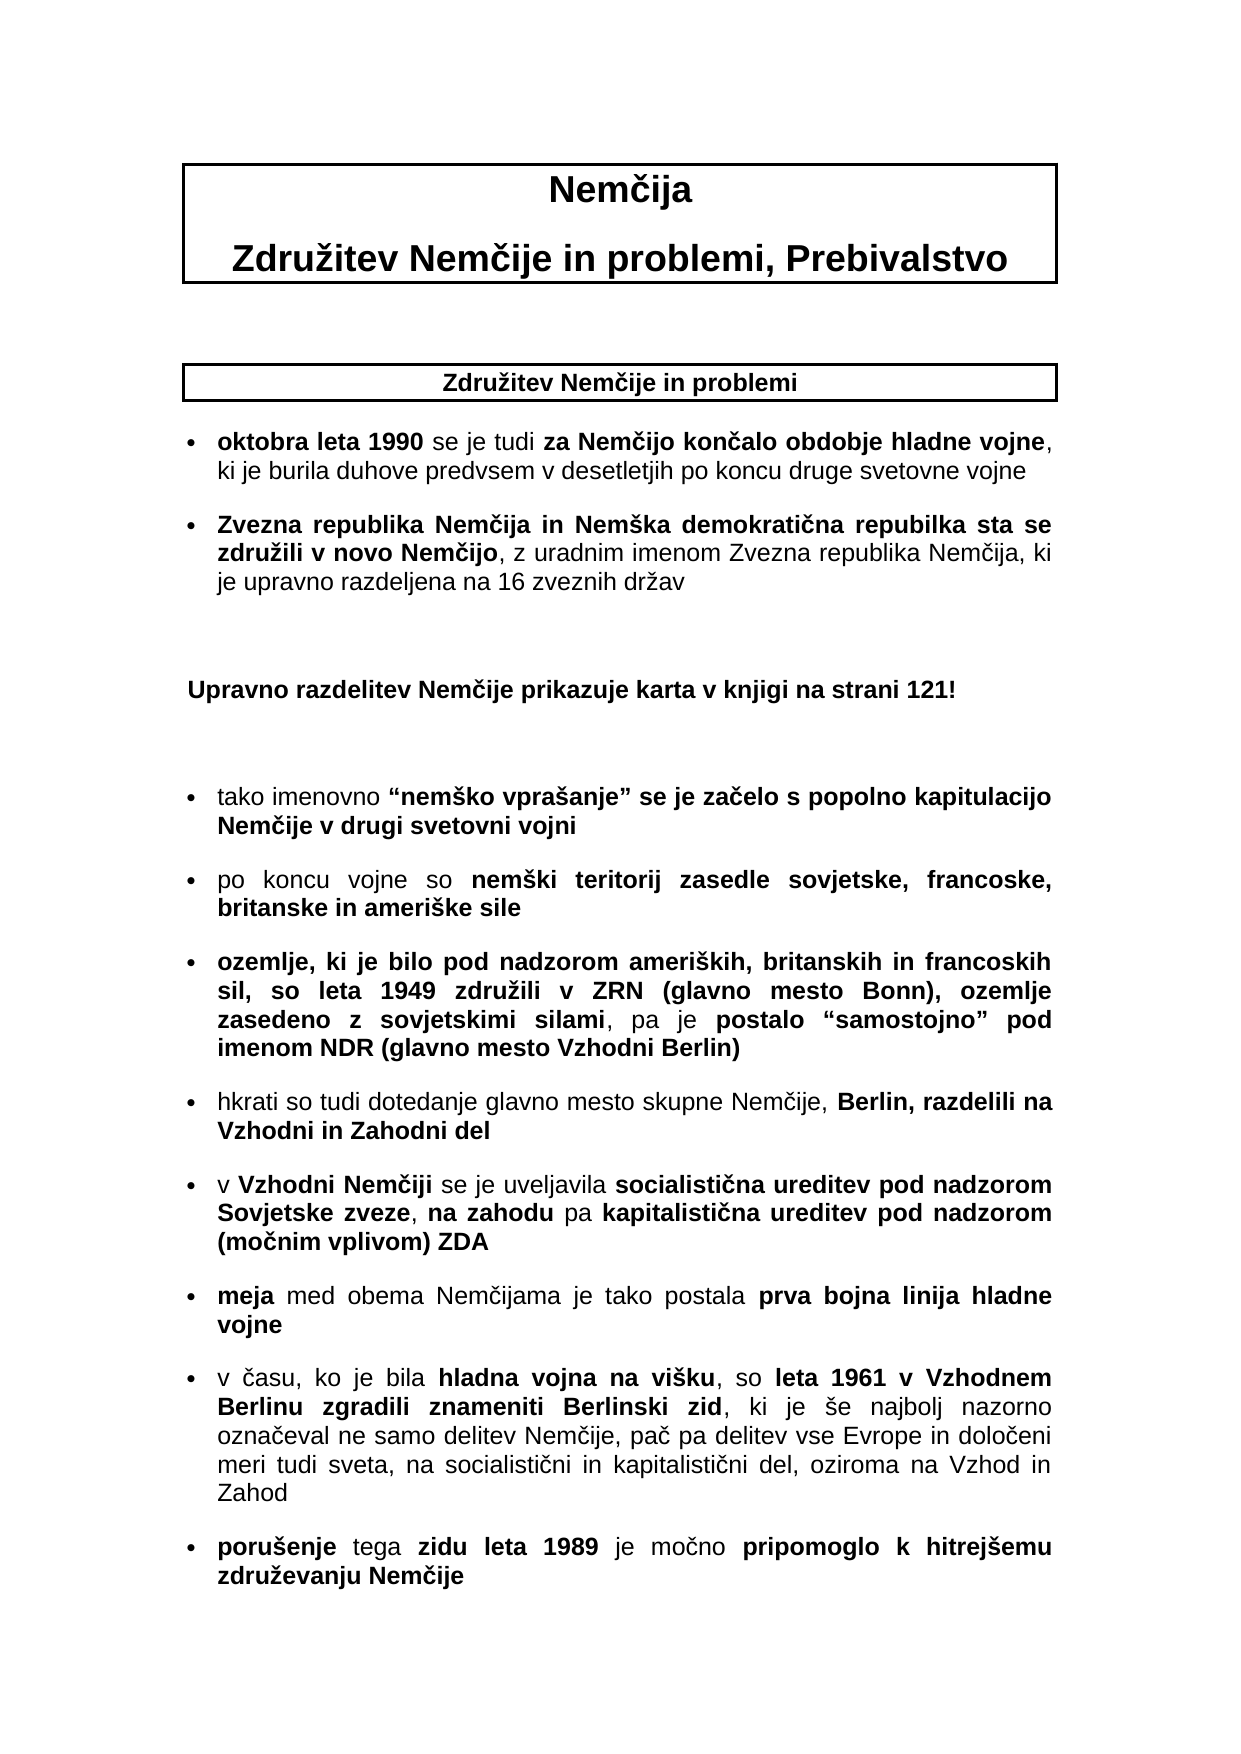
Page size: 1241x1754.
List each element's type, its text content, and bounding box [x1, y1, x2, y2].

list porušenje tega zidu leta 1989 je močno pripomoglo k hitrejšemu združevanju Nemčije [187, 1532, 1053, 1589]
list ozemlje, ki je bilo pod nadzorom ameriških, britanskih in francoskih sil, so leta 1949 združili v ZRN (glavno mesto Bonn), ozemlje zasedeno z sovjetskimi silami, pa je postalo “samostojno” pod imenom NDR (glavno mesto Vzhodni Berlin) [187, 947, 1053, 1062]
text Upravno razdelitev Nemčije prikazuje karta v knjigi na strani 121! [187, 674, 1053, 703]
list oktobra leta 1990 se je tudi za Nemčijo končalo obdobje hladne vojne, ki je burila duhove predvsem v desetletjih po koncu druge svetovne vojne [187, 427, 1053, 484]
list Zvezna republika Nemčija in Nemška demokratična repubilka sta se združili v novo Nemčijo, z uradnim imenom Zvezna republika Nemčija, ki je upravno razdeljena na 16 zveznih držav [187, 509, 1053, 596]
list tako imenovno “nemško vprašanje” se je začelo s popolno kapitulacijo Nemčije v drugi svetovni vojni [187, 782, 1053, 839]
list po koncu vojne so nemški teritorij zasedle sovjetske, francoske, britanske in ameriške sile [187, 864, 1053, 922]
list hkrati so tudi dotedanje glavno mesto skupne Nemčije, Berlin, razdelili na Vzhodni in Zahodni del [187, 1087, 1053, 1144]
text Združitev Nemčije in problemi, Prebivalstvo [185, 231, 1055, 281]
list meja med obema Nemčijama je tako postala prva bojna linija hladne vojne [187, 1281, 1053, 1338]
text Združitev Nemčije in problemi [185, 366, 1055, 399]
list v Vzhodni Nemčiji se je uveljavila socialistična ureditev pod nadzorom Sovjetske zveze, na zahodu pa kapitalistična ureditev pod nadzorom (močnim vplivom) ZDA [187, 1169, 1053, 1256]
list v času, ko je bila hladna vojna na višku, so leta 1961 v Vzhodnem Berlinu zgradili znameniti Berlinski zid, ki je še najbolj nazorno označeval ne samo delitev Nemčije, pač pa delitev vse Evrope in določeni meri tudi sveta, na socialistični in kapitalistični del, oziroma na Vzhod in Zahod [187, 1363, 1053, 1507]
text Nemčija [185, 166, 1055, 211]
